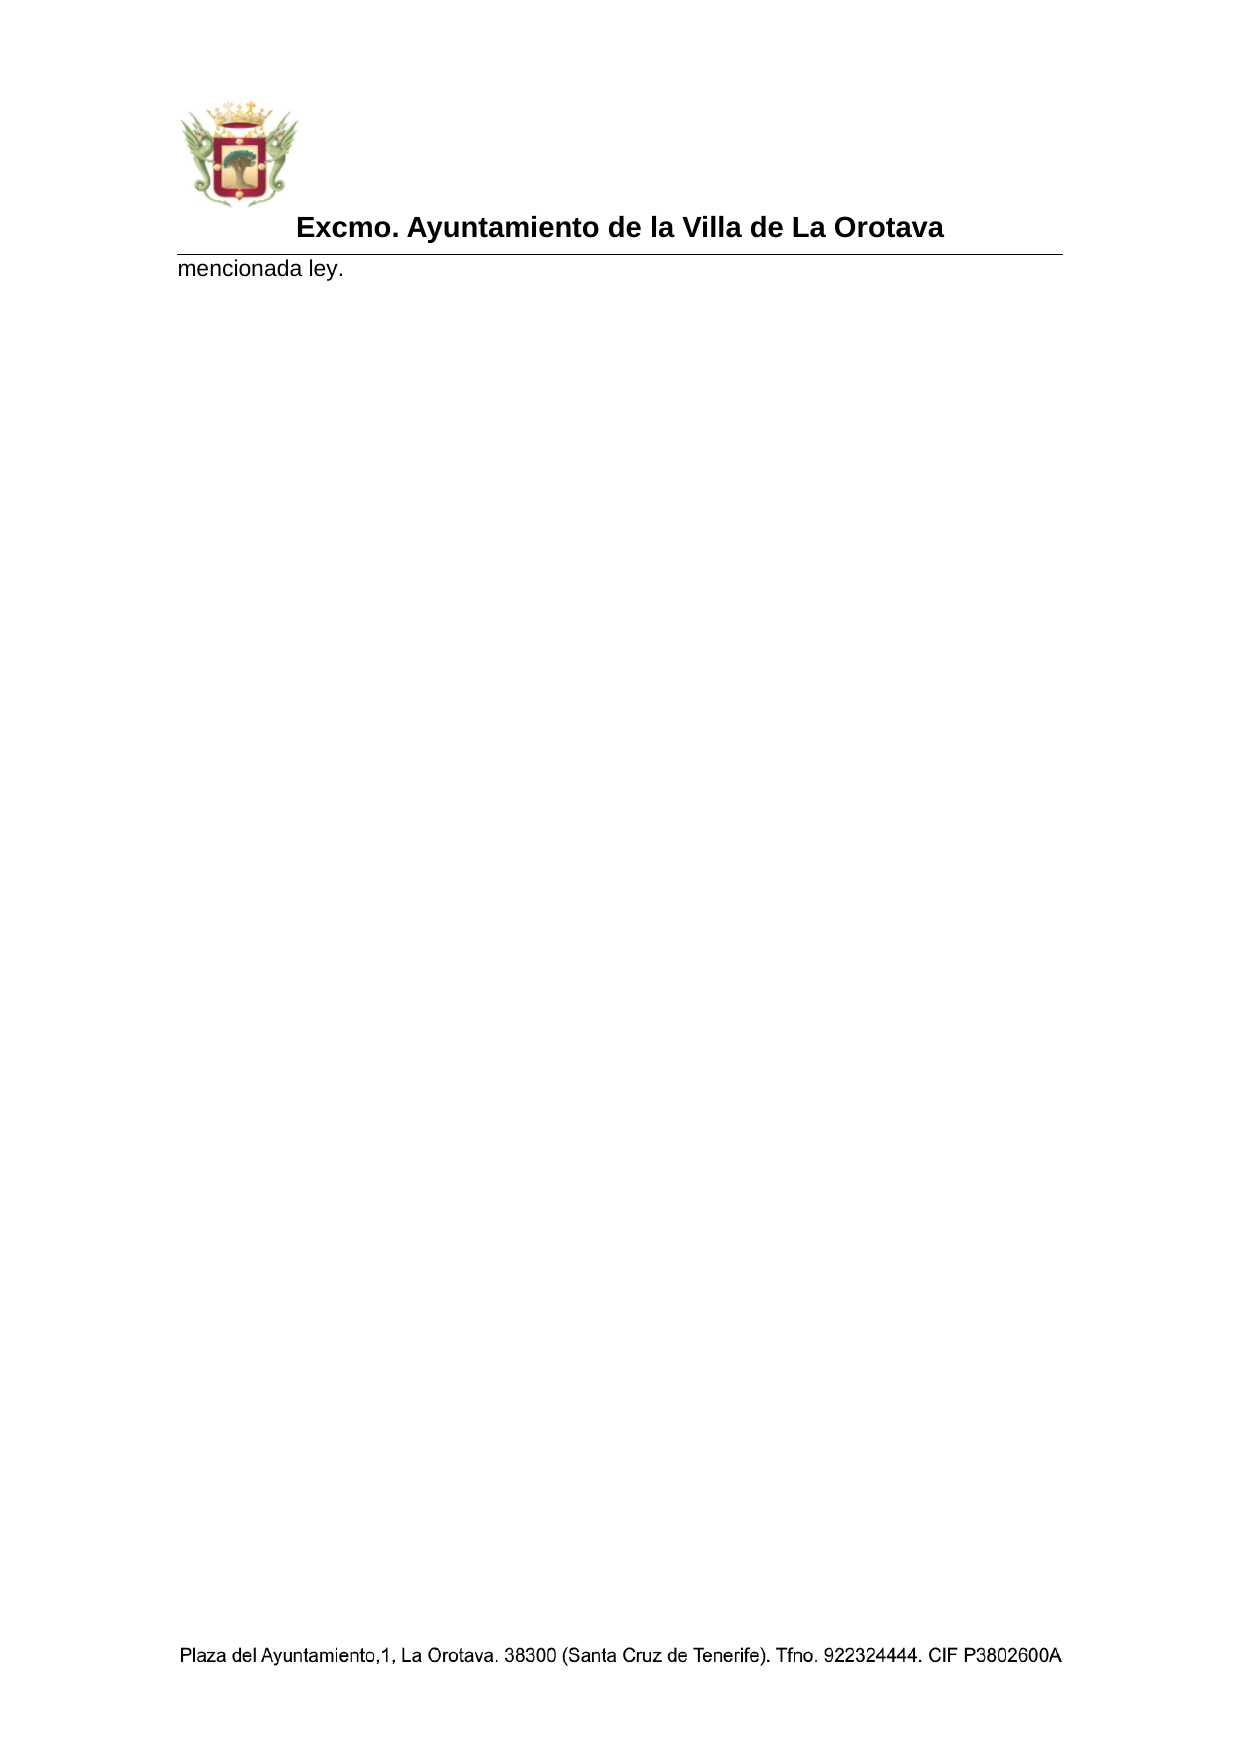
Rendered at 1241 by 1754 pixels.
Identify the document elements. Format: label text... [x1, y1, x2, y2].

picture [177, 95, 304, 210]
list mencionada ley. [177, 255, 1063, 281]
picture [177, 1627, 1064, 1680]
